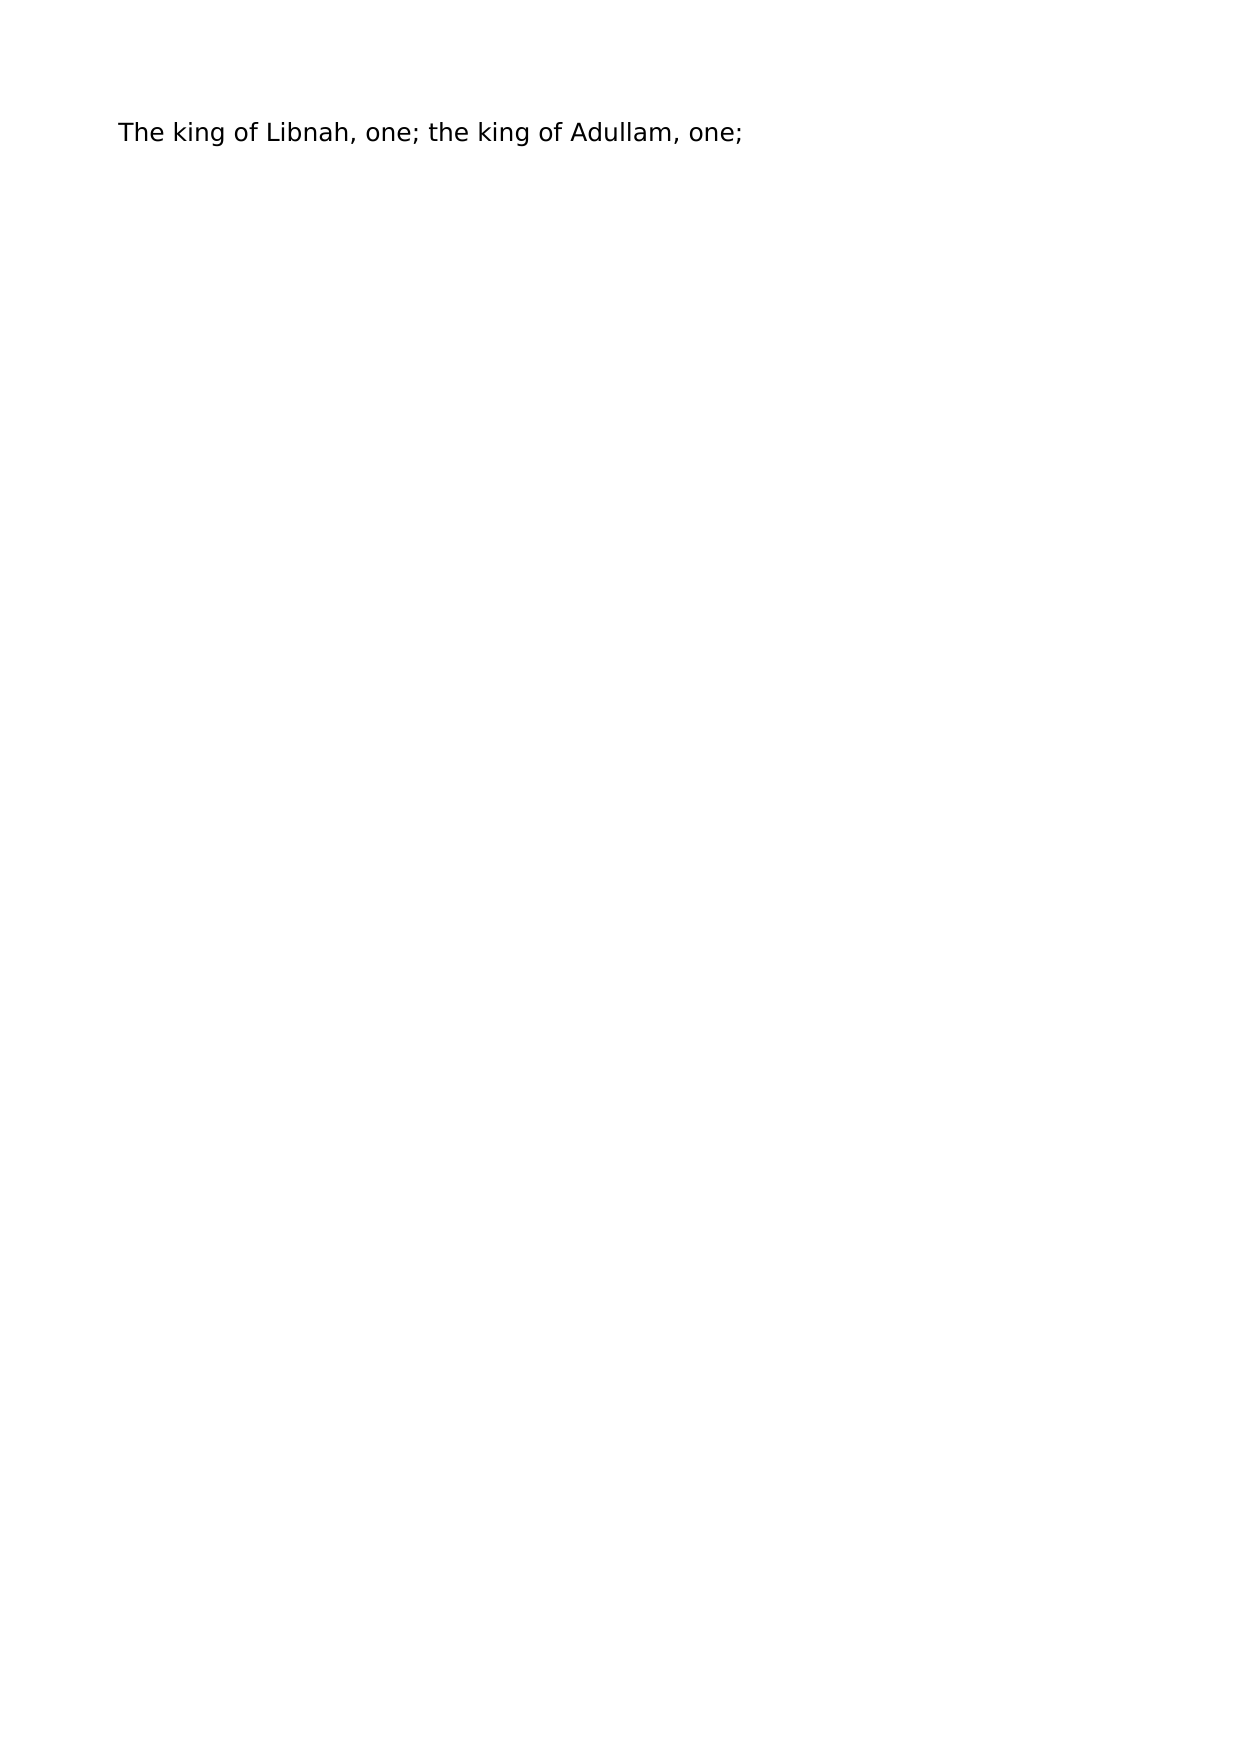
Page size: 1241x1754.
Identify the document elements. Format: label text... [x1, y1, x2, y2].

text The king of Libnah, one; the king of Adullam, one; [118, 118, 1122, 147]
